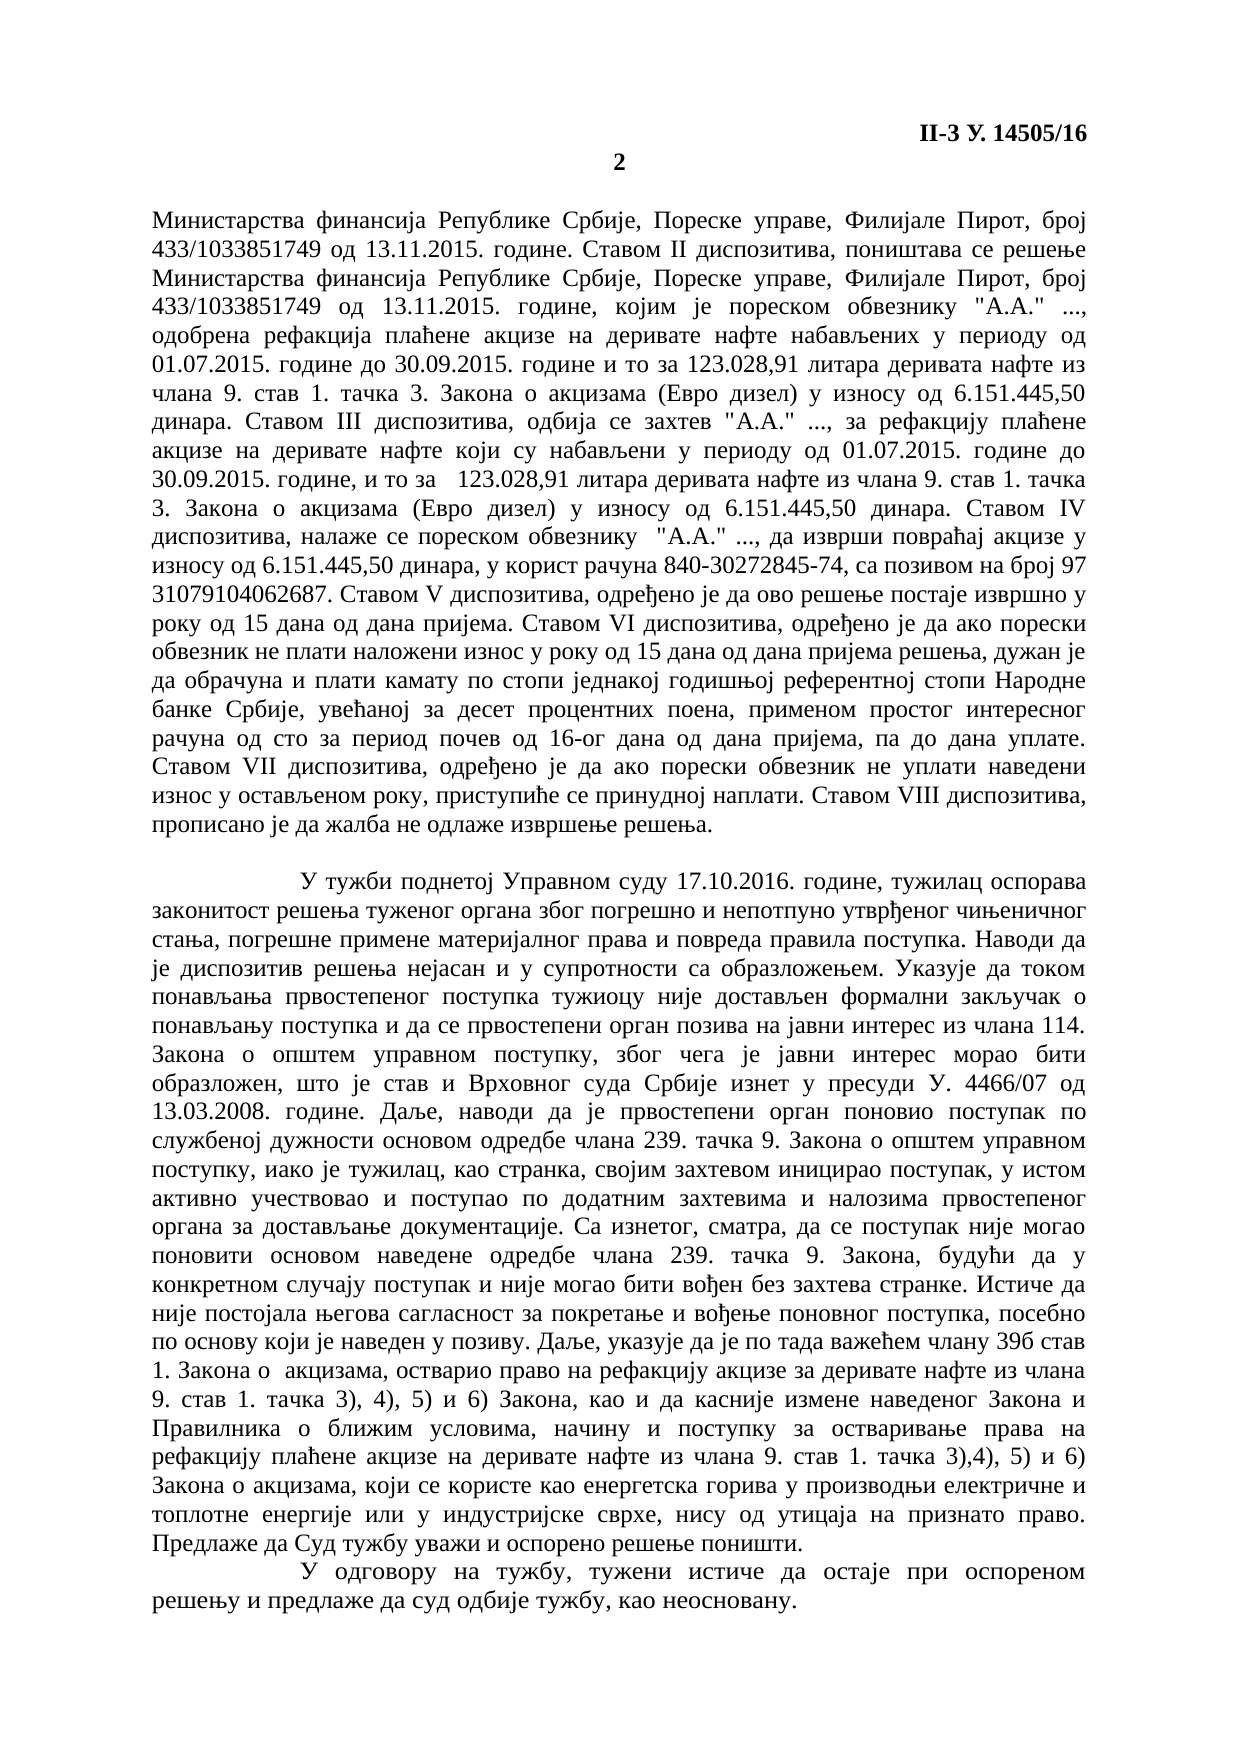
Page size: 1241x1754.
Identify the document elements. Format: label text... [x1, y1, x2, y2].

text У тужби поднетој Управном суду 17.10.2016. године, тужилац оспорава законитост решења туженог органа због погрешно и непотпуно утврђеног чињеничног стања, погрешне примене материјалног права и повреда правила поступка. Наводи да је диспозитив решења нејасан и у супротности са образложењем. Указује да током понављања првостепеног поступка тужиоцу није достављен формални закључак о понављању поступка и да се првостепени орган позива на јавни интерес из члана 114. Закона о општем управном поступку, због чега је јавни интерес морао бити образложен, што је став и Врховног суда Србије изнет у пресуди У. 4466/07 од 13.03.2008. године. Даље, наводи да је првостепени орган поновио поступак по службеној дужности основом одредбе члана 239. тачка 9. Закона о општем управном поступку, иако је тужилац, као странка, својим захтевом иницирао поступак, у истом активно учествовао и поступао по додатним захтевима и налозима првостепеног органа за достављање документације. Са изнетог, сматра, да се поступак није могао поновити основом наведене одредбе члана 239. тачка 9. Закона, будући да у конкретном случају поступак и није могао бити вођен без захтева странке. Истиче да није постојала његова сагласност за покретање и вођење поновног поступка, посебно по основу који је наведен у позиву. Даље, указује да је по тада важећем члану 39б став 1. Закона о акцизама, остварио право на рефакцију акцизе за деривате нафте из члана 9. став 1. тачка 3), 4), 5) и 6) Закона, као и да касније измене наведеног Закона и Правилника о ближим условима, начину и поступку за остваривање права на рефакцију плаћене акцизе на деривате нафте из члана 9. став 1. тачка 3),4), 5) и 6) Закона о акцизама, који се користе као енергетска горива у производњи електричне и топлотне енергије или у индустријске сврхе, нису од утицаја на признато право. Предлаже да Суд тужбу уважи и оспорено решење поништи. [152, 866, 1087, 1556]
text У одговору на тужбу, тужени истиче да остаје при оспореном решењу и предлаже да суд одбије тужбу, као неосновану. [152, 1556, 1087, 1614]
text Министарства финансија Републике Србије, Пореске управе, Филијале Пирот, број 433/1033851749 од 13.11.2015. године. Ставом II диспозитива, поништава се решење Министарства финансија Републике Србије, Пореске управе, Филијале Пирот, број 433/1033851749 од 13.11.2015. године, којим је пореском обвезнику "А.А." ..., одобрена рефакција плаћене акцизе на деривате нафте набављених у периоду од 01.07.2015. године до 30.09.2015. године и то за 123.028,91 литара деривата нафте из члана 9. став 1. тачка 3. Закона о акцизама (Евро дизел) у износу од 6.151.445,50 динара. Ставом III диспозитива, одбија се захтев "А.А." ..., за рефакцију плаћене акцизе на деривате нафте који су набављени у периоду од 01.07.2015. године до 30.09.2015. године, и то за 123.028,91 литара деривата нафте из члана 9. став 1. тачка 3. Закона о акцизама (Евро дизел) у износу од 6.151.445,50 динара. Ставом IV диспозитива, налаже се пореском обвезнику "А.А." ..., да изврши повраћај акцизе у износу од 6.151.445,50 динара, у корист рачуна 840-30272845-74, са позивом на број 97 31079104062687. Ставом V диспозитива, одређено је да ово решење постаје извршно у року од 15 дана од дана пријема. Ставом VI диспозитива, одређено је да ако порески обвезник не плати наложени износ у року од 15 дана од дана пријема решења, дужан је да обрачуна и плати камату по стопи једнакој годишњој референтној стопи Народне банке Србије, увећаној за десет процентних поена, применом простог интересног рачуна од сто за период почев од 16-ог дана од дана пријема, па до дана уплате. Ставом VII диспозитива, одређено је да ако порески обвезник не уплати наведени износ у остављеном року, приступиће се принудној наплати. Ставом VIII диспозитива, прописано је да жалба не одлаже извршење решења. [152, 205, 1087, 838]
